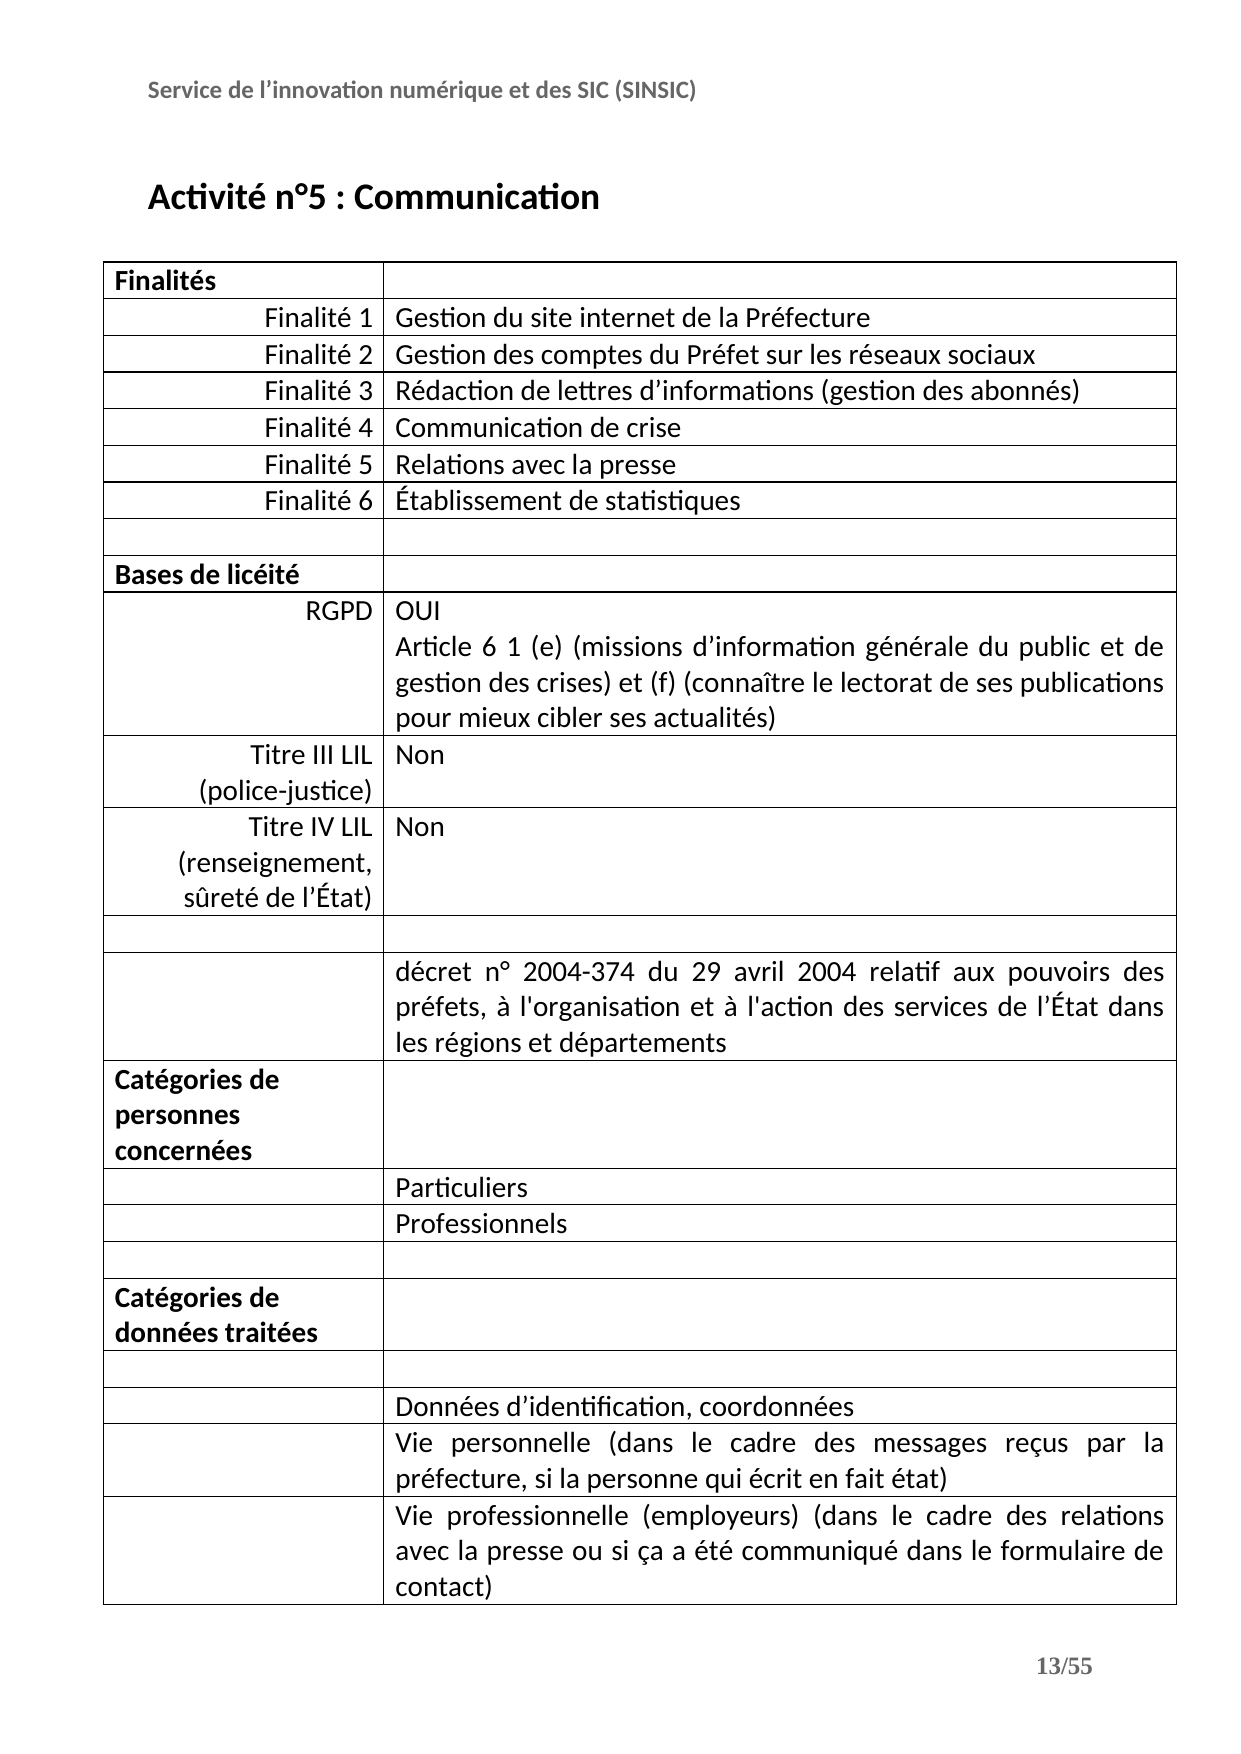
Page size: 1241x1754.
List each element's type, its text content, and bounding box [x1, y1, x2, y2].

table_cell Finalité 3 [104, 373, 383, 408]
table_cell Titre III LIL (police-justice) [104, 736, 383, 807]
table_cell [104, 1205, 383, 1241]
table_cell [384, 1242, 1176, 1278]
table_cell [104, 1424, 383, 1496]
table_cell Finalité 6 [104, 483, 383, 518]
table_cell Communication de crise [384, 409, 1176, 445]
table_cell OUI Article 6 1 (e) (missions d’information générale du public et de gestion des crises) et (f) (connaître le lectorat de ses publications pour mieux cibler ses actualités) [384, 593, 1176, 735]
table_cell Titre IV LIL (renseignement, sûreté de l’État) [104, 808, 383, 915]
table_cell Vie personnelle (dans le cadre des messages reçus par la préfecture, si la personne qui écrit en fait état) [384, 1424, 1176, 1496]
table_cell Finalité 5 [104, 446, 383, 481]
table_cell Gestion des comptes du Préfet sur les réseaux sociaux [384, 336, 1176, 371]
table_cell [384, 1351, 1176, 1387]
table_cell Rédaction de lettres d’informations (gestion des abonnés) [384, 373, 1176, 408]
table_cell [104, 1242, 383, 1278]
table_cell [384, 1279, 1176, 1350]
table_cell [104, 953, 383, 1060]
table_cell Finalité 1 [104, 299, 383, 335]
table_cell Non [384, 808, 1176, 915]
table_cell [104, 519, 383, 555]
table_cell Finalité 2 [104, 336, 383, 371]
table_cell [104, 1351, 383, 1387]
table_cell décret n° 2004-374 du 29 avril 2004 relatif aux pouvoirs des préfets, à l'organisation et à l'action des services de l’État dans les régions et départements [384, 953, 1176, 1060]
table_cell [104, 1388, 383, 1423]
table_header [384, 263, 1176, 298]
table_cell Établissement de statistiques [384, 483, 1176, 518]
table_cell [104, 1169, 383, 1204]
table_cell Vie professionnelle (employeurs) (dans le cadre des relations avec la presse ou si ça a été communiqué dans le formulaire de contact) [384, 1497, 1176, 1603]
table_cell Catégories de personnes concernées [104, 1061, 383, 1168]
table_cell Professionnels [384, 1205, 1176, 1241]
table_cell [384, 1061, 1176, 1168]
table_cell Données d’identification, coordonnées [384, 1388, 1176, 1423]
subtitle Activité n°5 : Communication [148, 173, 1093, 218]
table_cell RGPD [104, 593, 383, 735]
table_cell Non [384, 736, 1176, 807]
table_cell Relations avec la presse [384, 446, 1176, 481]
table_cell Particuliers [384, 1169, 1176, 1204]
table_cell [384, 916, 1176, 952]
table_cell Gestion du site internet de la Préfecture [384, 299, 1176, 335]
table_header Finalités [104, 263, 383, 298]
table_cell Catégories de données traitées [104, 1279, 383, 1350]
table_cell Bases de licéité [104, 556, 383, 591]
table_cell [384, 519, 1176, 555]
table_cell [104, 916, 383, 952]
table_cell [104, 1497, 383, 1603]
table_cell Finalité 4 [104, 409, 383, 445]
table_cell [384, 556, 1176, 591]
